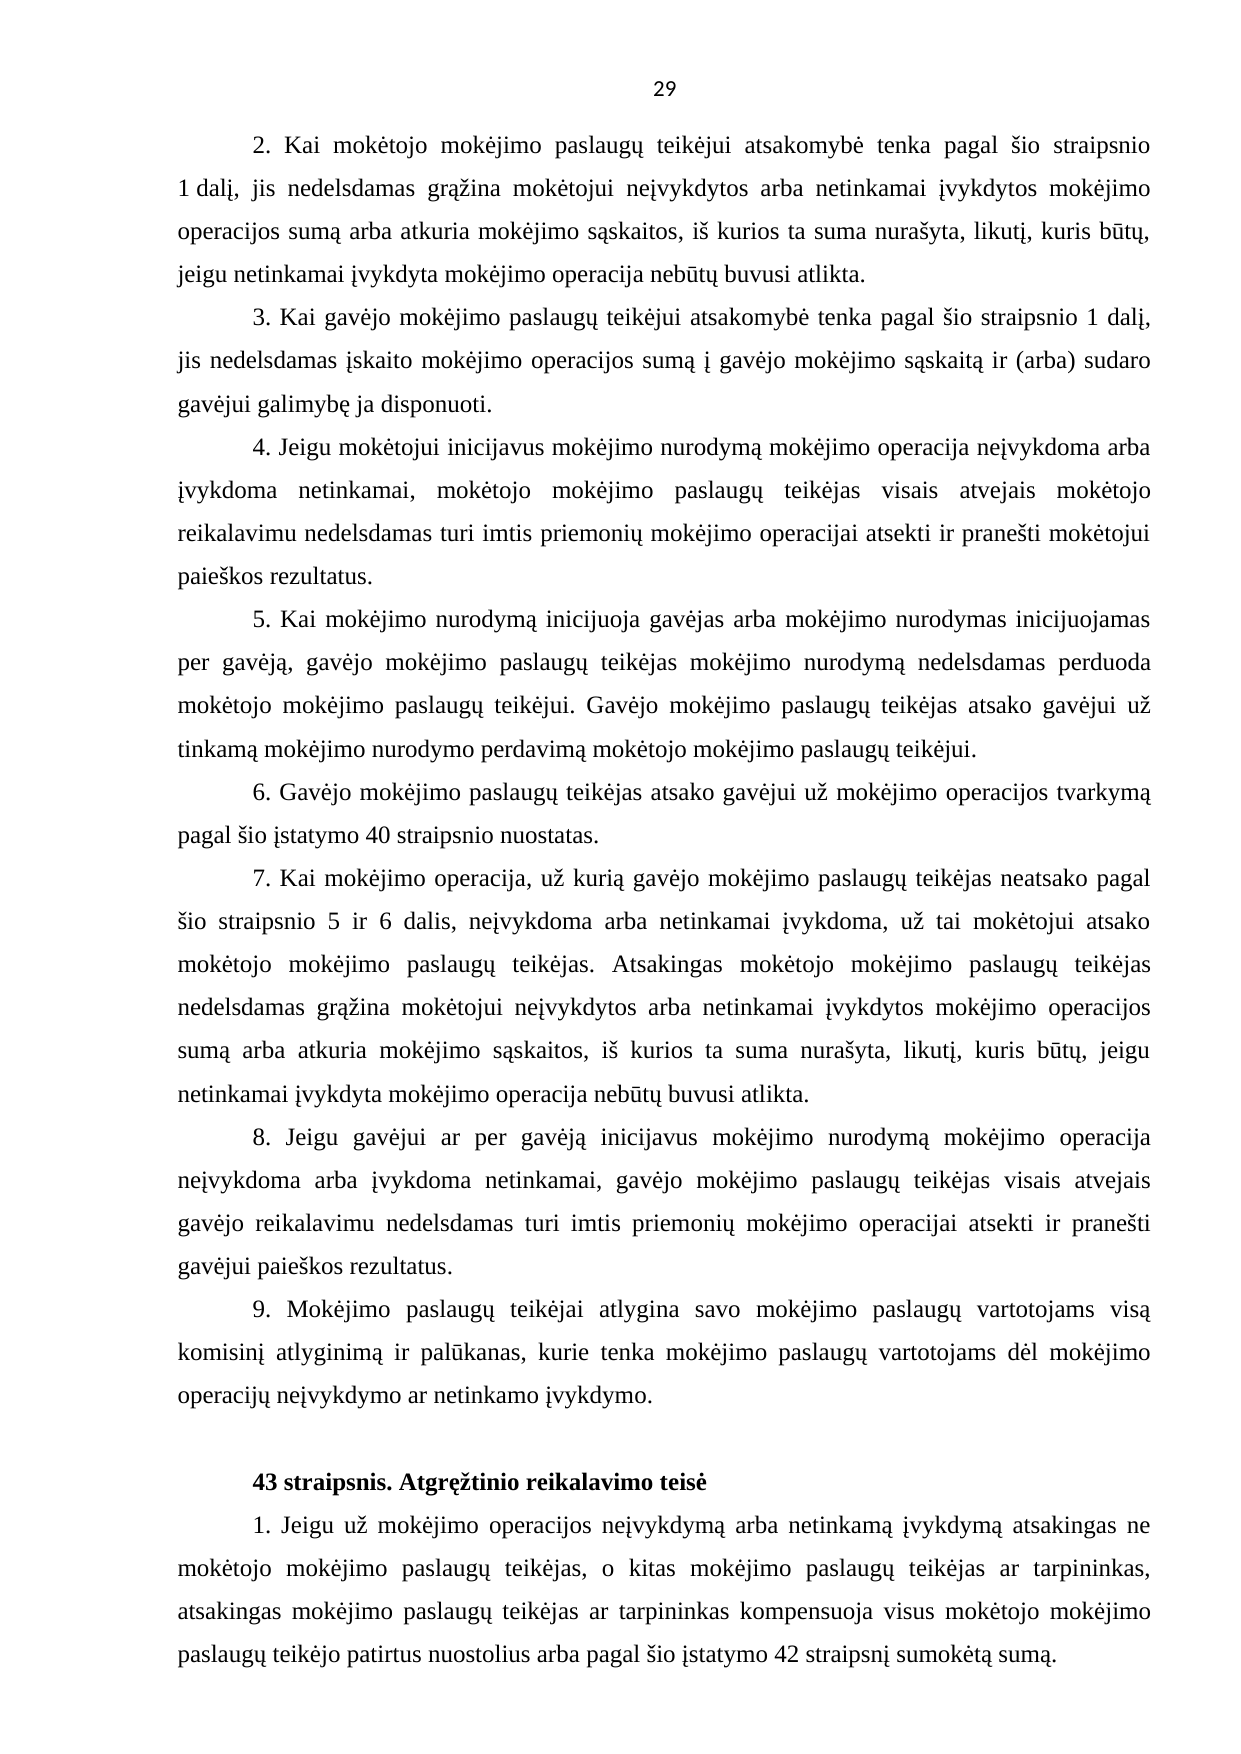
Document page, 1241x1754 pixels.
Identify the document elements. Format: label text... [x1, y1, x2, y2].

text 7. Kai mokėjimo operacija, už kurią gavėjo mokėjimo paslaugų teikėjas neatsako pagal šio straipsnio 5 ir 6 dalis, neįvykdoma arba netinkamai įvykdoma, už tai mokėtojui atsako mokėtojo mokėjimo paslaugų teikėjas. Atsakingas mokėtojo mokėjimo paslaugų teikėjas nedelsdamas grąžina mokėtojui neįvykdytos arba netinkamai įvykdytos mokėjimo operacijos sumą arba atkuria mokėjimo sąskaitos, iš kurios ta suma nurašyta, likutį, kuris būtų, jeigu netinkamai įvykdyta mokėjimo operacija nebūtų buvusi atlikta. [177, 863, 1152, 1107]
text 8. Jeigu gavėjui ar per gavėją inicijavus mokėjimo nurodymą mokėjimo operacija neįvykdoma arba įvykdoma netinkamai, gavėjo mokėjimo paslaugų teikėjas visais atvejais gavėjo reikalavimu nedelsdamas turi imtis priemonių mokėjimo operacijai atsekti ir pranešti gavėjui paieškos rezultatus. [177, 1122, 1152, 1280]
text 3. Kai gavėjo mokėjimo paslaugų teikėjui atsakomybė tenka pagal šio straipsnio 1 dalį, jis nedelsdamas įskaito mokėjimo operacijos sumą į gavėjo mokėjimo sąskaitą ir (arba) sudaro gavėjui galimybę ja disponuoti. [177, 302, 1152, 417]
text 2. Kai mokėtojo mokėjimo paslaugų teikėjui atsakomybė tenka pagal šio straipsnio 1 dalį, jis nedelsdamas grąžina mokėtojui neįvykdytos arba netinkamai įvykdytos mokėjimo operacijos sumą arba atkuria mokėjimo sąskaitos, iš kurios ta suma nurašyta, likutį, kuris būtų, jeigu netinkamai įvykdyta mokėjimo operacija nebūtų buvusi atlikta. [177, 130, 1152, 288]
text 43 straipsnis. Atgręžtinio reikalavimo teisė [177, 1467, 1152, 1496]
text 4. Jeigu mokėtojui inicijavus mokėjimo nurodymą mokėjimo operacija neįvykdoma arba įvykdoma netinkamai, mokėtojo mokėjimo paslaugų teikėjas visais atvejais mokėtojo reikalavimu nedelsdamas turi imtis priemonių mokėjimo operacijai atsekti ir pranešti mokėtojui paieškos rezultatus. [177, 432, 1152, 590]
text 1. Jeigu už mokėjimo operacijos neįvykdymą arba netinkamą įvykdymą atsakingas ne mokėtojo mokėjimo paslaugų teikėjas, o kitas mokėjimo paslaugų teikėjas ar tarpininkas, atsakingas mokėjimo paslaugų teikėjas ar tarpininkas kompensuoja visus mokėtojo mokėjimo paslaugų teikėjo patirtus nuostolius arba pagal šio įstatymo 42 straipsnį sumokėtą sumą. [177, 1510, 1152, 1668]
text 6. Gavėjo mokėjimo paslaugų teikėjas atsako gavėjui už mokėjimo operacijos tvarkymą pagal šio įstatymo 40 straipsnio nuostatas. [177, 777, 1152, 849]
text 9. Mokėjimo paslaugų teikėjai atlygina savo mokėjimo paslaugų vartotojams visą komisinį atlyginimą ir palūkanas, kurie tenka mokėjimo paslaugų vartotojams dėl mokėjimo operacijų neįvykdymo ar netinkamo įvykdymo. [177, 1294, 1152, 1409]
text 5. Kai mokėjimo nurodymą inicijuoja gavėjas arba mokėjimo nurodymas inicijuojamas per gavėją, gavėjo mokėjimo paslaugų teikėjas mokėjimo nurodymą nedelsdamas perduoda mokėtojo mokėjimo paslaugų teikėjui. Gavėjo mokėjimo paslaugų teikėjas atsako gavėjui už tinkamą mokėjimo nurodymo perdavimą mokėtojo mokėjimo paslaugų teikėjui. [177, 604, 1152, 762]
